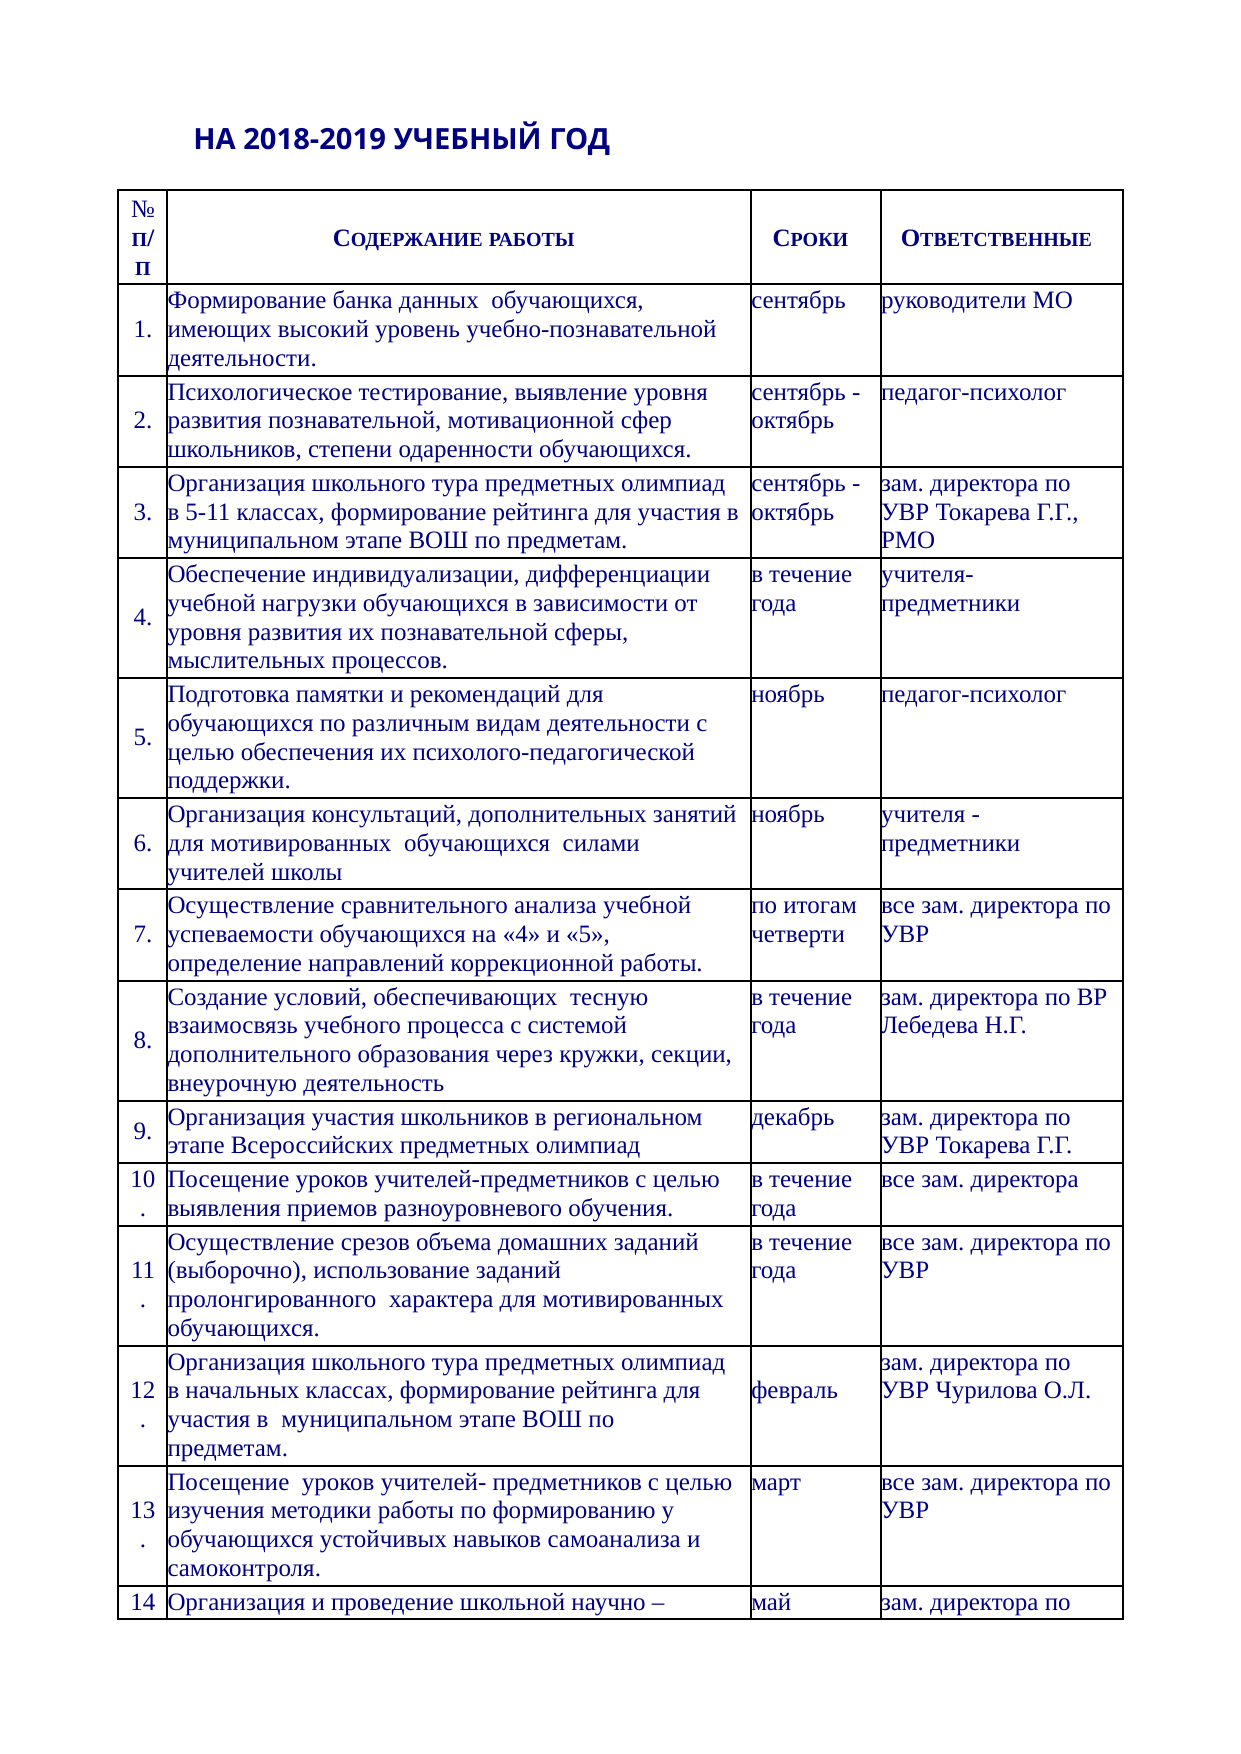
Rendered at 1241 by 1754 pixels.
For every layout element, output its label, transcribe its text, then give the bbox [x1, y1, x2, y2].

table_cell 11. [119, 1227, 166, 1344]
table_cell февраль [752, 1347, 880, 1464]
table_cell Организация школьного тура предметных олимпиад в начальных классах, формирование рейтинга для участия в муниципальном этапе ВОШ по предметам. [168, 1347, 750, 1464]
table_cell март [752, 1467, 880, 1584]
table_cell 10. [119, 1164, 166, 1224]
table_cell май [752, 1587, 880, 1618]
table_cell все зам. директора по УВР [882, 1227, 1122, 1344]
table_cell декабрь [752, 1102, 880, 1162]
table_cell 12. [119, 1347, 166, 1464]
table_cell зам. директора по УВР Токарева Г.Г. [882, 1102, 1122, 1162]
table_cell Формирование банка данных обучающихся, имеющих высокий уровень учебно-познавательной деятельности. [168, 285, 750, 374]
text НА 2018-2019 УЧЕБНЫЙ ГОД [118, 118, 1122, 158]
table_cell Организация школьного тура предметных олимпиад в 5-11 классах, формирование рейтинга для участия в муниципальном этапе ВОШ по предметам. [168, 468, 750, 557]
table_header Ответственные [882, 191, 1122, 283]
table_cell сентябрь [752, 285, 880, 374]
table_cell педагог-психолог [882, 377, 1122, 466]
table_cell все зам. директора по УВР [882, 1467, 1122, 1584]
table_cell зам. директора по УВР Токарева Г.Г., РМО [882, 468, 1122, 557]
table_header Сроки [752, 191, 880, 283]
table_cell Организация участия школьников в региональном этапе Всероссийских предметных олимпиад [168, 1102, 750, 1162]
table_cell 1. [119, 285, 166, 374]
table_cell учителя-предметники [882, 559, 1122, 677]
table_cell зам. директора по УВР Чурилова О.Л. [882, 1347, 1122, 1464]
table_cell педагог-психолог [882, 679, 1122, 797]
table_cell в течение года [752, 1164, 880, 1224]
table_header Содержание работы [168, 191, 750, 283]
table_cell сентябрь - октябрь [752, 468, 880, 557]
table_cell Создание условий, обеспечивающих тесную взаимосвязь учебного процесса с системой дополнительного образования через кружки, секции, внеурочную деятельность [168, 982, 750, 1099]
table_cell Осуществление срезов объема домашних заданий (выборочно), использование заданий пролонгированного характера для мотивированных обучающихся. [168, 1227, 750, 1344]
table_cell Обеспечение индивидуализации, дифференциации учебной нагрузки обучающихся в зависимости от уровня развития их познавательной сферы, мыслительных процессов. [168, 559, 750, 677]
table_cell Подготовка памятки и рекомендаций для обучающихся по различным видам деятельности с целью обеспечения их психолого-педагогической поддержки. [168, 679, 750, 797]
table_cell в течение года [752, 559, 880, 677]
table_cell 8. [119, 982, 166, 1099]
table_cell Психологическое тестирование, выявление уровня развития познавательной, мотивационной сфер школьников, степени одаренности обучающихся. [168, 377, 750, 466]
table_header № п/п [119, 191, 166, 283]
table_cell Осуществление сравнительного анализа учебной успеваемости обучающихся на «4» и «5», определение направлений коррекционной работы. [168, 890, 750, 979]
table_cell все зам. директора по УВР [882, 890, 1122, 979]
table_cell ноябрь [752, 679, 880, 797]
table_cell 2. [119, 377, 166, 466]
table_cell по итогам четверти [752, 890, 880, 979]
table_cell 4. [119, 559, 166, 677]
table_cell сентябрь - октябрь [752, 377, 880, 466]
table_cell 6. [119, 799, 166, 888]
table_cell зам. директора по ВР Лебедева Н.Г. [882, 982, 1122, 1099]
table_cell в течение года [752, 1227, 880, 1344]
table_cell в течение года [752, 982, 880, 1099]
table_cell все зам. директора [882, 1164, 1122, 1224]
table_cell руководители МО [882, 285, 1122, 374]
table_cell 14 [119, 1587, 166, 1618]
table_cell Организация и проведение школьной научно – [168, 1587, 750, 1618]
table_cell 13. [119, 1467, 166, 1584]
table_cell Посещение уроков учителей- предметников с целью изучения методики работы по формированию у обучающихся устойчивых навыков самоанализа и самоконтроля. [168, 1467, 750, 1584]
table_cell учителя - предметники [882, 799, 1122, 888]
table_cell зам. директора по [882, 1587, 1122, 1618]
table_cell 3. [119, 468, 166, 557]
table_cell ноябрь [752, 799, 880, 888]
table_cell 9. [119, 1102, 166, 1162]
table_cell Посещение уроков учителей-предметников с целью выявления приемов разноуровневого обучения. [168, 1164, 750, 1224]
table_cell 7. [119, 890, 166, 979]
table_cell 5. [119, 679, 166, 797]
table_cell Организация консультаций, дополнительных занятий для мотивированных обучающихся силами учителей школы [168, 799, 750, 888]
